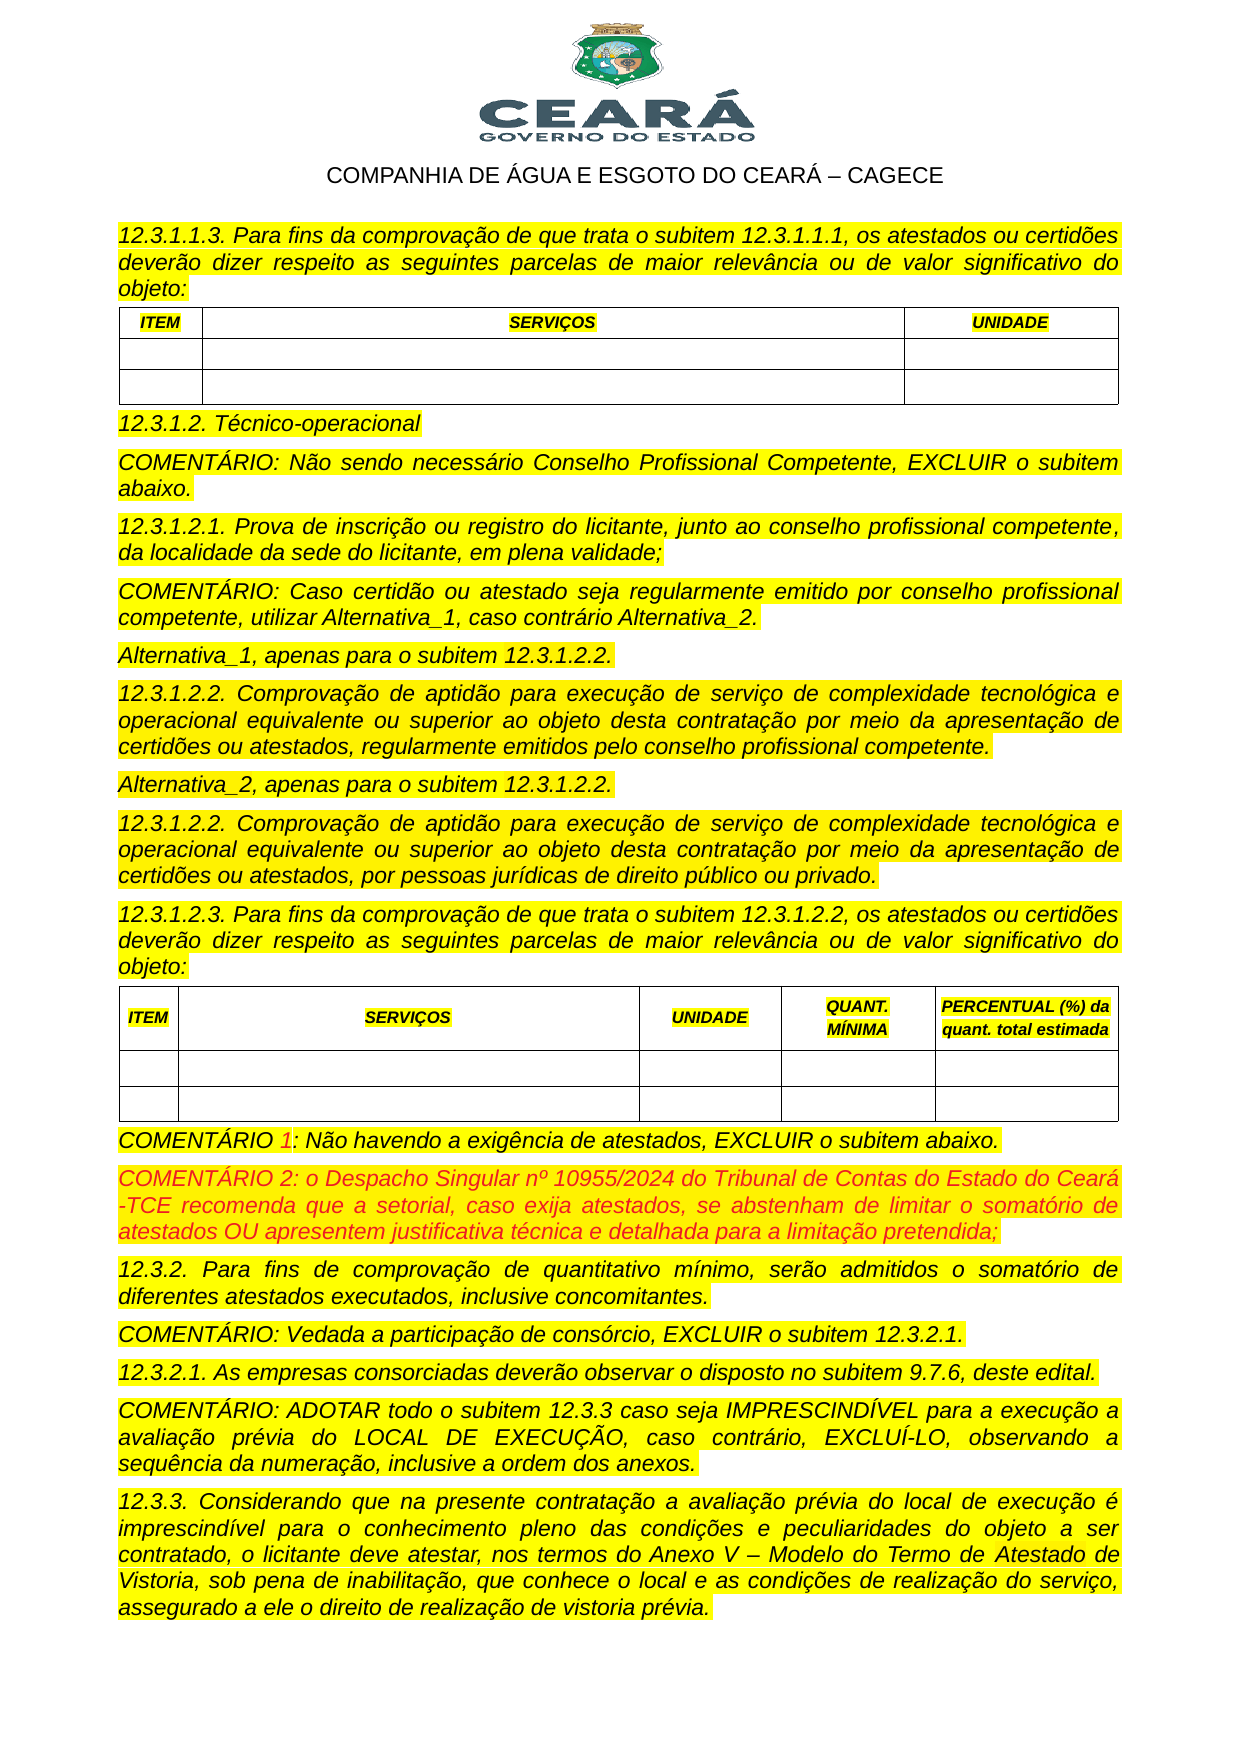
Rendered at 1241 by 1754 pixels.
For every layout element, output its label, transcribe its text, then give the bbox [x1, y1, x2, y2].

text 12.3.1.2.3. Para fins da comprovação de que trata o subitem 12.3.1.2.2, os atestados ou certidões deverão dizer respeito as seguintes parcelas de maior relevância ou de valor significativo do objeto: [118, 901, 1122, 979]
table_header ITEM [120, 987, 178, 1050]
text 12.3.3. Considerando que na presente contratação a avaliação prévia do local de execução é imprescindível para o conhecimento pleno das condições e peculiaridades do objeto a ser contratado, o licitante deve atestar, nos termos do Anexo V – Modelo do Termo de Atestado de Vistoria, sob pena de inabilitação, que conhece o local e as condições de realização do serviço, assegurado a ele o direito de realização de vistoria prévia. [118, 1488, 1122, 1620]
table_cell [640, 1087, 781, 1121]
table_header SERVIÇOS [179, 987, 639, 1050]
text COMENTÁRIO: Caso certidão ou atestado seja regularmente emitido por conselho profissional competente, utilizar Alternativa_1, caso contrário Alternativa_2. [118, 578, 1122, 630]
text COMENTÁRIO: Vedada a participação de consórcio, EXCLUIR o subitem 12.3.2.1. [118, 1321, 1122, 1347]
text 12.3.1.1.3. Para fins da comprovação de que trata o subitem 12.3.1.1.1, os atestados ou certidões deverão dizer respeito as seguintes parcelas de maior relevância ou de valor significativo do objeto: [118, 222, 1122, 301]
table_header ITEM [120, 308, 202, 338]
text 12.3.1.2.1. Prova de inscrição ou registro do licitante, junto ao conselho profissional competente, da localidade da sede do licitante, em plena validade; [118, 513, 1122, 566]
table_cell [120, 339, 202, 369]
text Alternativa_2, apenas para o subitem 12.3.1.2.2. [118, 771, 1122, 798]
table_cell [203, 370, 904, 404]
text 12.3.1.2. Técnico-operacional [118, 410, 1122, 437]
table_header PERCENTUAL (%) da quant. total estimada [936, 987, 1118, 1050]
text COMENTÁRIO 2: o Despacho Singular nº 10955/2024 do Tribunal de Contas do Estado do Ceará -TCE recomenda que a setorial, caso exija atestados, se abstenham de limitar o somatório de atestados OU apresentem justificativa técnica e detalhada para a limitação pretendida; [118, 1165, 1122, 1244]
text 12.3.1.2.2. Comprovação de aptidão para execução de serviço de complexidade tecnológica e operacional equivalente ou superior ao objeto desta contratação por meio da apresentação de certidões ou atestados, regularmente emitidos pelo conselho profissional competente. [118, 680, 1122, 759]
table_cell [640, 1051, 781, 1086]
table_cell [905, 370, 1118, 404]
text COMENTÁRIO: Não sendo necessário Conselho Profissional Competente, EXCLUIR o subitem abaixo. [118, 448, 1122, 501]
table_header UNIDADE [640, 987, 781, 1050]
table_cell [782, 1051, 935, 1086]
table_cell [203, 339, 904, 369]
text 12.3.2.1. As empresas consorciadas deverão observar o disposto no subitem 9.7.6, deste edital. [118, 1359, 1122, 1386]
table_cell [120, 370, 202, 404]
table_header QUANT. MÍNIMA [782, 987, 935, 1050]
text 12.3.2. Para fins de comprovação de quantitativo mínimo, serão admitidos o somatório de diferentes atestados executados, inclusive concomitantes. [118, 1256, 1122, 1309]
table_cell [179, 1087, 639, 1121]
table_cell [936, 1087, 1118, 1121]
text 12.3.1.2.2. Comprovação de aptidão para execução de serviço de complexidade tecnológica e operacional equivalente ou superior ao objeto desta contratação por meio da apresentação de certidões ou atestados, por pessoas jurídicas de direito público ou privado. [118, 809, 1122, 889]
table_cell [782, 1087, 935, 1121]
text COMENTÁRIO: ADOTAR todo o subitem 12.3.3 caso seja IMPRESCINDÍVEL para a execução a avaliação prévia do LOCAL DE EXECUÇÃO, caso contrário, EXCLUÍ-LO, observando a sequência da numeração, inclusive a ordem dos anexos. [118, 1397, 1122, 1476]
table_cell [936, 1051, 1118, 1086]
text Alternativa_1, apenas para o subitem 12.3.1.2.2. [118, 642, 1122, 668]
picture [453, 19, 782, 145]
table_cell [179, 1051, 639, 1086]
table_cell [120, 1087, 178, 1121]
table_header UNIDADE [905, 308, 1118, 338]
table_header SERVIÇOS [203, 308, 904, 338]
text COMENTÁRIO 1: Não havendo a exigência de atestados, EXCLUIR o subitem abaixo. [118, 1127, 1122, 1153]
table_cell [120, 1051, 178, 1086]
table_cell [905, 339, 1118, 369]
